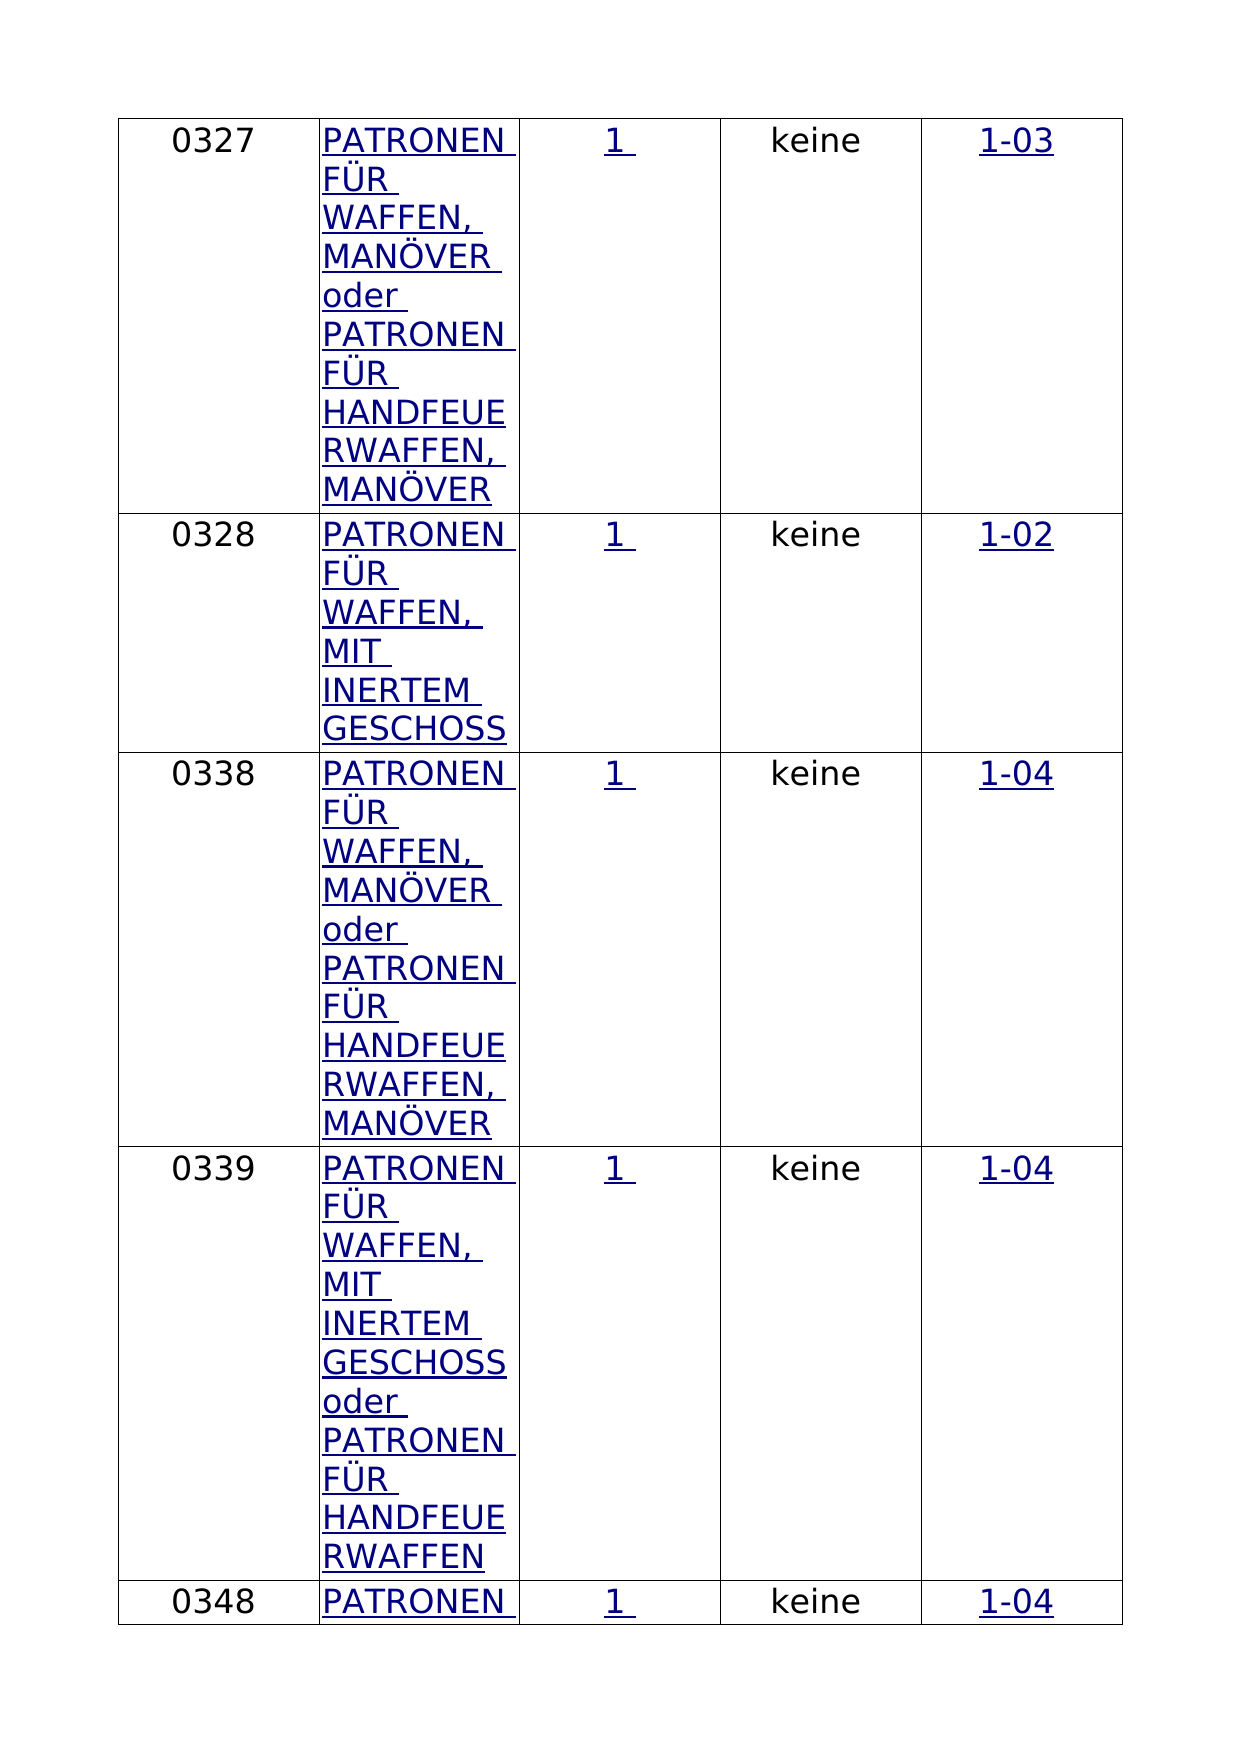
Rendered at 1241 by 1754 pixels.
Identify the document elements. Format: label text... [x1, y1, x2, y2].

table_cell PATRONEN FÜR WAFFEN, MIT INERTEM GESCHOSS oder PATRONEN FÜR HANDFEUERWAFFEN [320, 1147, 519, 1579]
table_cell PATRONEN [320, 1581, 519, 1624]
table_cell keine [721, 753, 921, 1146]
table_cell 1 [520, 514, 720, 752]
table_cell 1-04 [922, 753, 1122, 1146]
table_cell PATRONEN FÜR WAFFEN, MANÖVER oder PATRONEN FÜR HANDFEUERWAFFEN, MANÖVER [320, 753, 519, 1146]
table_cell 1-03 [922, 119, 1122, 513]
table_cell 1-02 [922, 514, 1122, 752]
table_cell 1 [520, 119, 720, 513]
table_cell keine [721, 119, 921, 513]
table_cell 0338 [119, 753, 319, 1146]
table_cell 1 [520, 1147, 720, 1579]
table_cell 1-04 [922, 1581, 1122, 1624]
table_cell PATRONEN FÜR WAFFEN, MIT INERTEM GESCHOSS [320, 514, 519, 752]
table_cell PATRONEN FÜR WAFFEN, MANÖVER oder PATRONEN FÜR HANDFEUERWAFFEN, MANÖVER [320, 119, 519, 513]
table_cell keine [721, 1581, 921, 1624]
table_cell 0328 [119, 514, 319, 752]
table_cell 1-04 [922, 1147, 1122, 1579]
table_cell keine [721, 1147, 921, 1579]
table_cell 0348 [119, 1581, 319, 1624]
table_cell 1 [520, 753, 720, 1146]
table_cell 0339 [119, 1147, 319, 1579]
table_cell 1 [520, 1581, 720, 1624]
table_cell 0327 [119, 119, 319, 513]
table_cell keine [721, 514, 921, 752]
